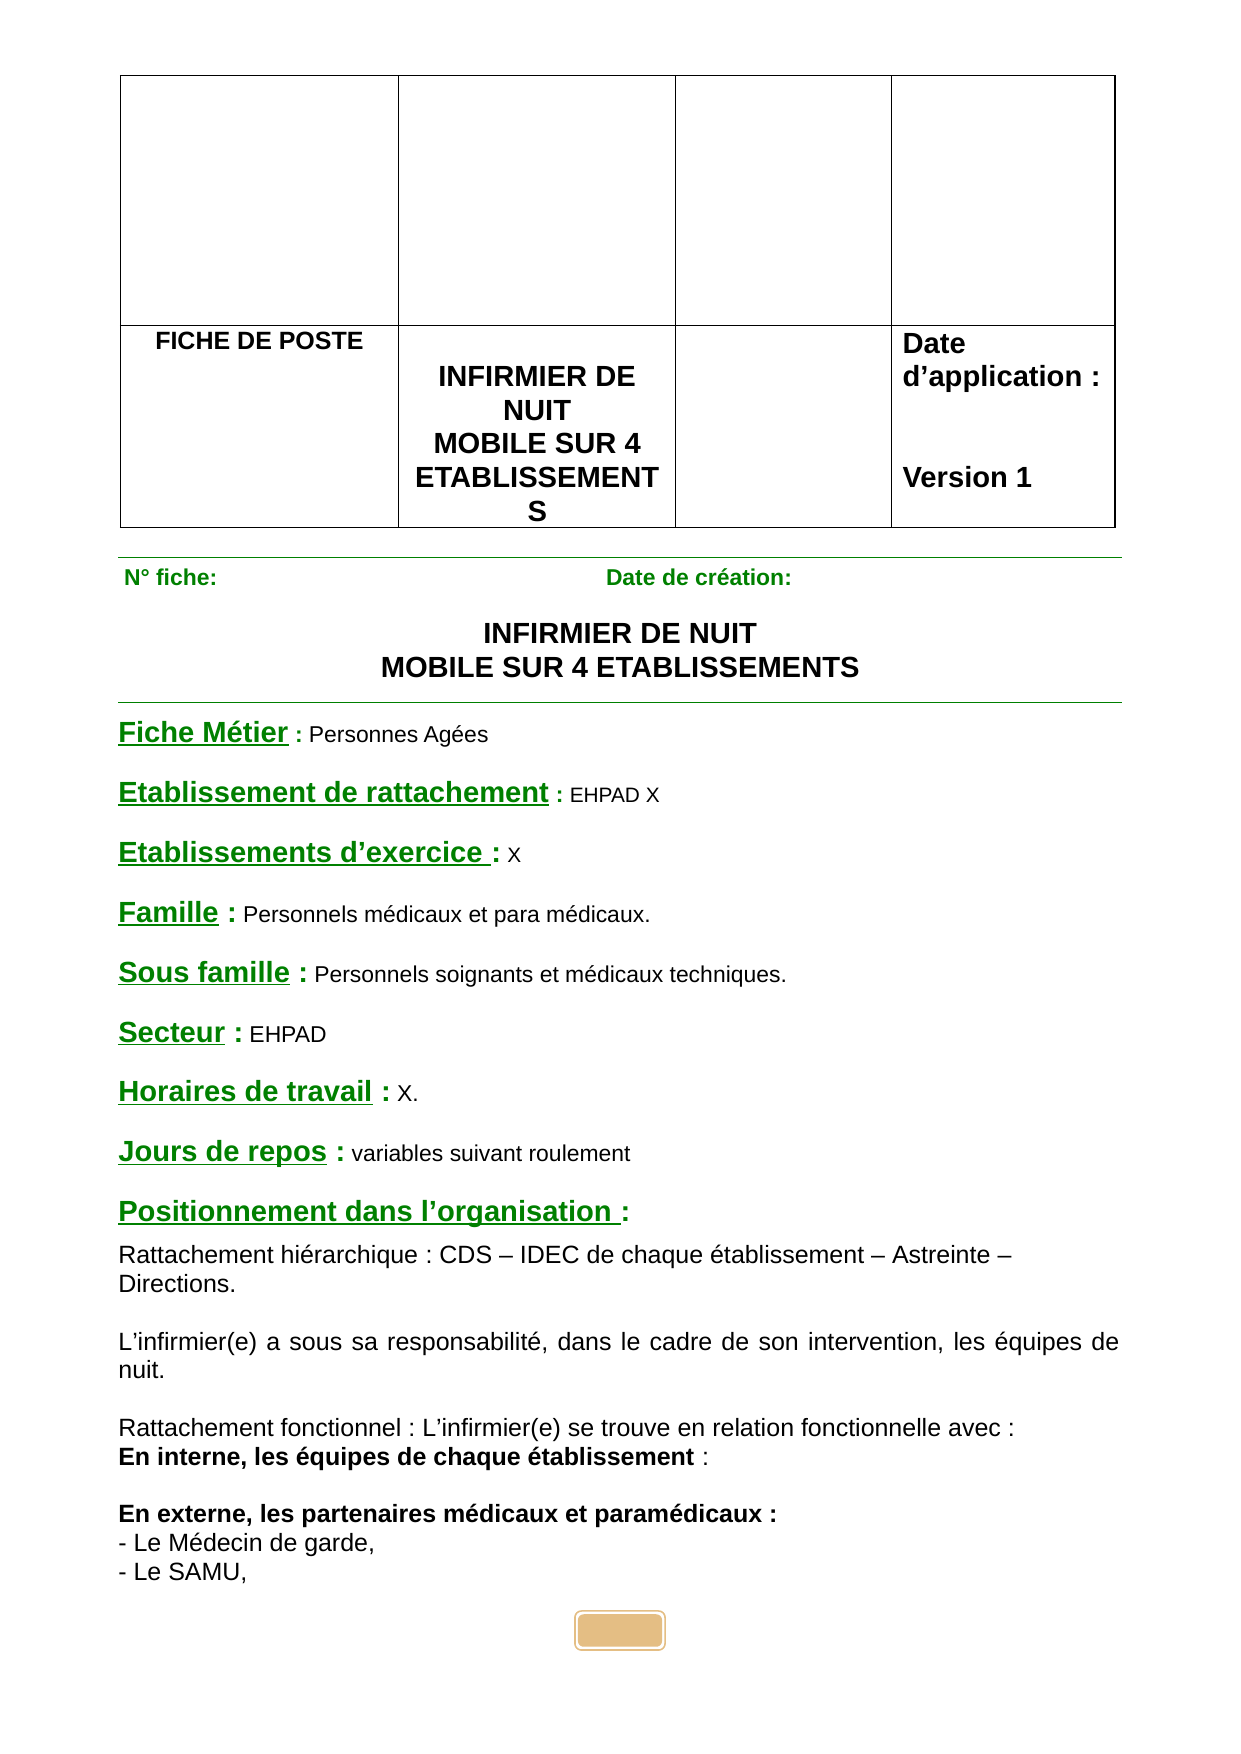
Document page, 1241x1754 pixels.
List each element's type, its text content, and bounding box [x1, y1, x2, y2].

text Sous famille : Personnels soignants et médicaux techniques. [118, 955, 1122, 988]
table_cell [676, 326, 891, 527]
text Famille : Personnels médicaux et para médicaux. [118, 895, 1122, 928]
table_header [676, 76, 891, 325]
text - Le Médecin de garde, [118, 1528, 1122, 1556]
table_header N° fiche: Date de création: INFIRMIER DE NUIT MOBILE SUR 4 ETABLISSEMENTS [118, 558, 1122, 702]
table_header [121, 76, 398, 325]
table_header [892, 76, 1114, 325]
text Jours de repos : variables suivant roulement [118, 1134, 1122, 1168]
text En interne, les équipes de chaque établissement : [118, 1441, 1122, 1470]
text Rattachement fonctionnel : L’infirmier(e) se trouve en relation fonctionnelle avec : [118, 1413, 1122, 1441]
text Positionnement dans l’organisation : [118, 1194, 1122, 1228]
text Etablissement de rattachement : EHPAD X [118, 775, 1122, 808]
table_header [399, 76, 675, 325]
text - Le SAMU, [118, 1556, 1122, 1585]
text Horaires de travail : X. [118, 1074, 1122, 1108]
text En externe, les partenaires médicaux et paramédicaux : [118, 1499, 1122, 1528]
text Fiche Métier : Personnes Agées [118, 715, 1122, 749]
text L’infirmier(e) a sous sa responsabilité, dans le cadre de son intervention, les équipes de nuit. [118, 1326, 1122, 1384]
table_cell Date d’application : Version 1 [892, 326, 1114, 527]
text Directions. [118, 1269, 1122, 1298]
text Etablissements d’exercice : X [118, 835, 1122, 868]
text Secteur : EHPAD [118, 1014, 1122, 1048]
table_cell FICHE DE POSTE [121, 326, 398, 527]
table_cell INFIRMIER DE NUIT MOBILE SUR 4 ETABLISSEMENTS [399, 326, 675, 527]
text Rattachement hiérarchique : CDS – IDEC de chaque établissement – Astreinte – [118, 1240, 1122, 1269]
